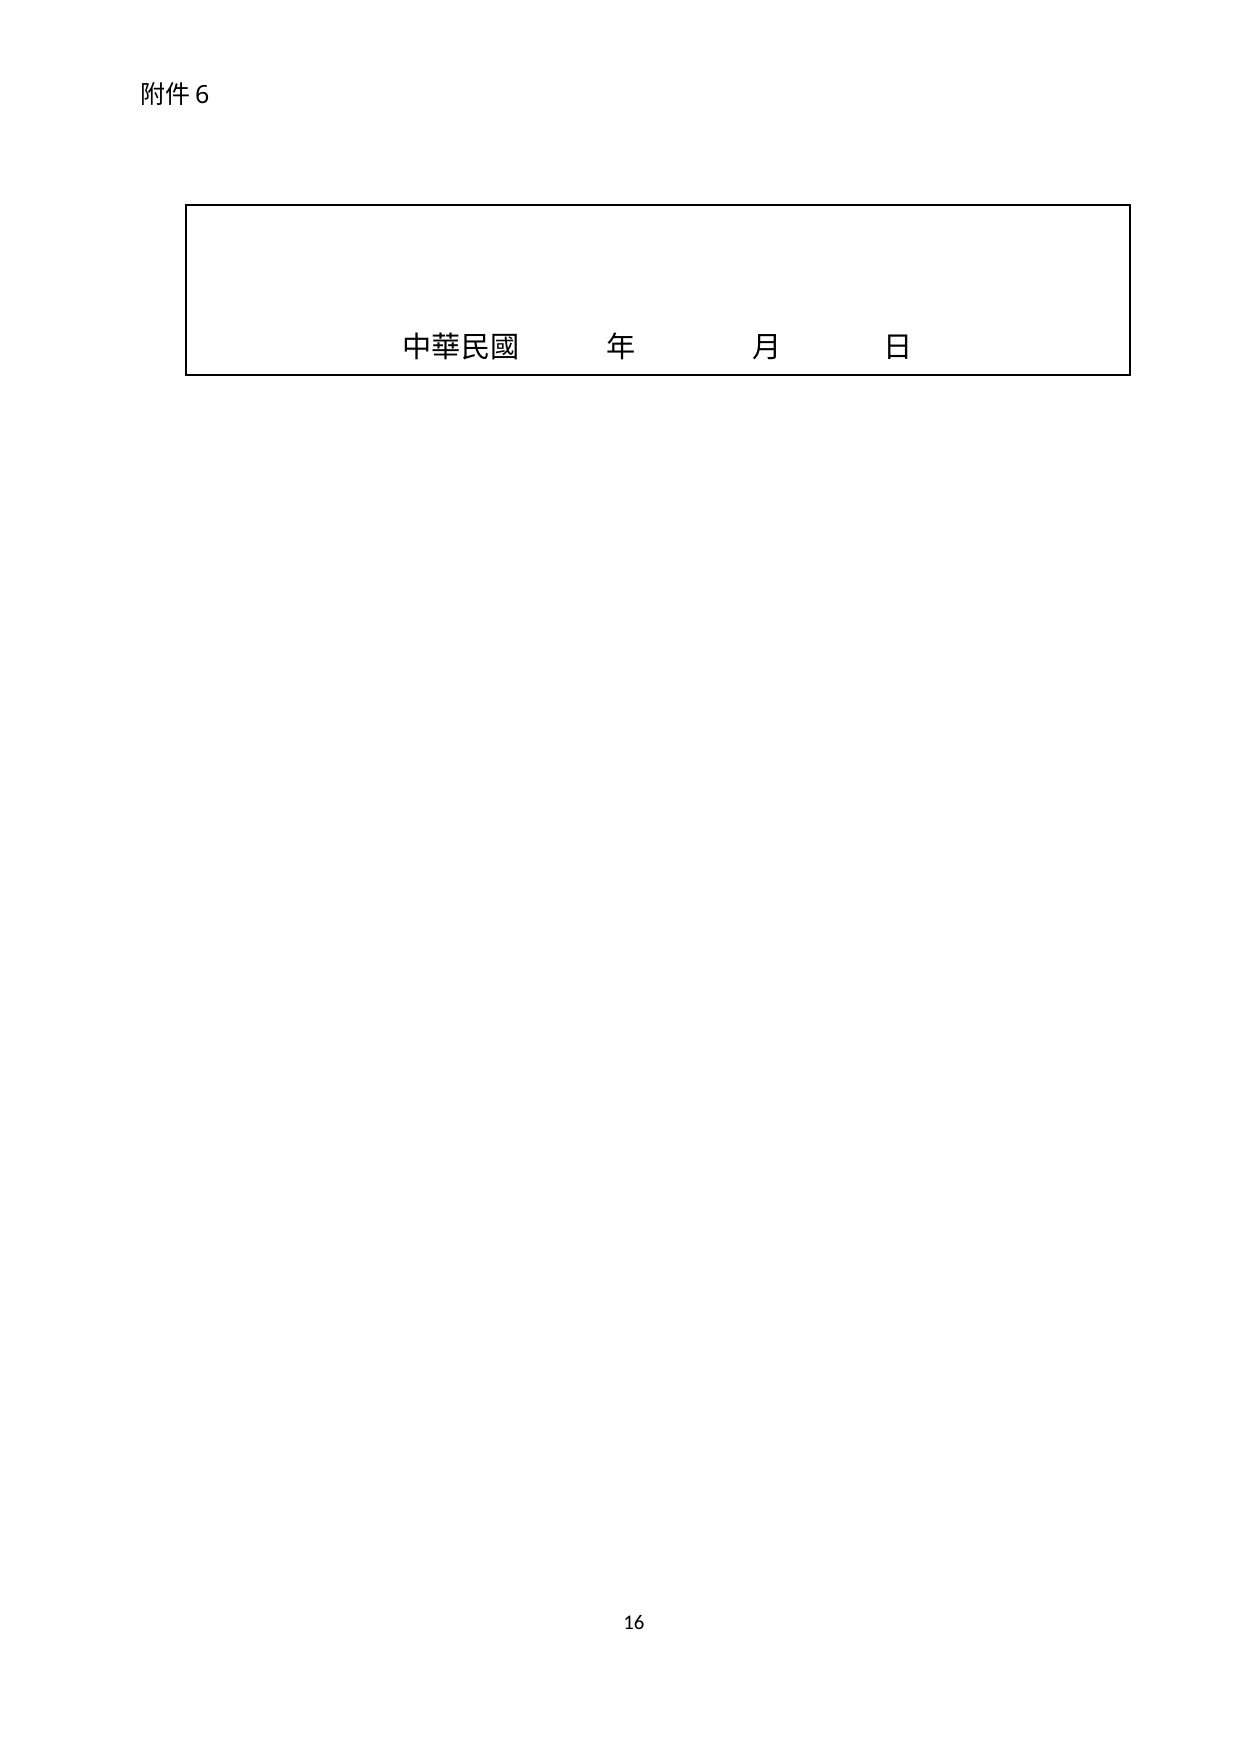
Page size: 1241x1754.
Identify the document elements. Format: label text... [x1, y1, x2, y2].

table_cell 本單位_____________（全稱）因下列理由及事蹟，推薦________________ （參選人/單位）參選文化部社區營造獎，並經查證受推薦參選人/單位所送資料屬實。 參選獎項類別： □社造貢獻獎 □社造創新獎 □青年行動獎 □社造行政獎 推薦理由： 中華民國 年 月 日 [187, 206, 1129, 373]
text 附件6 [140, 74, 280, 111]
